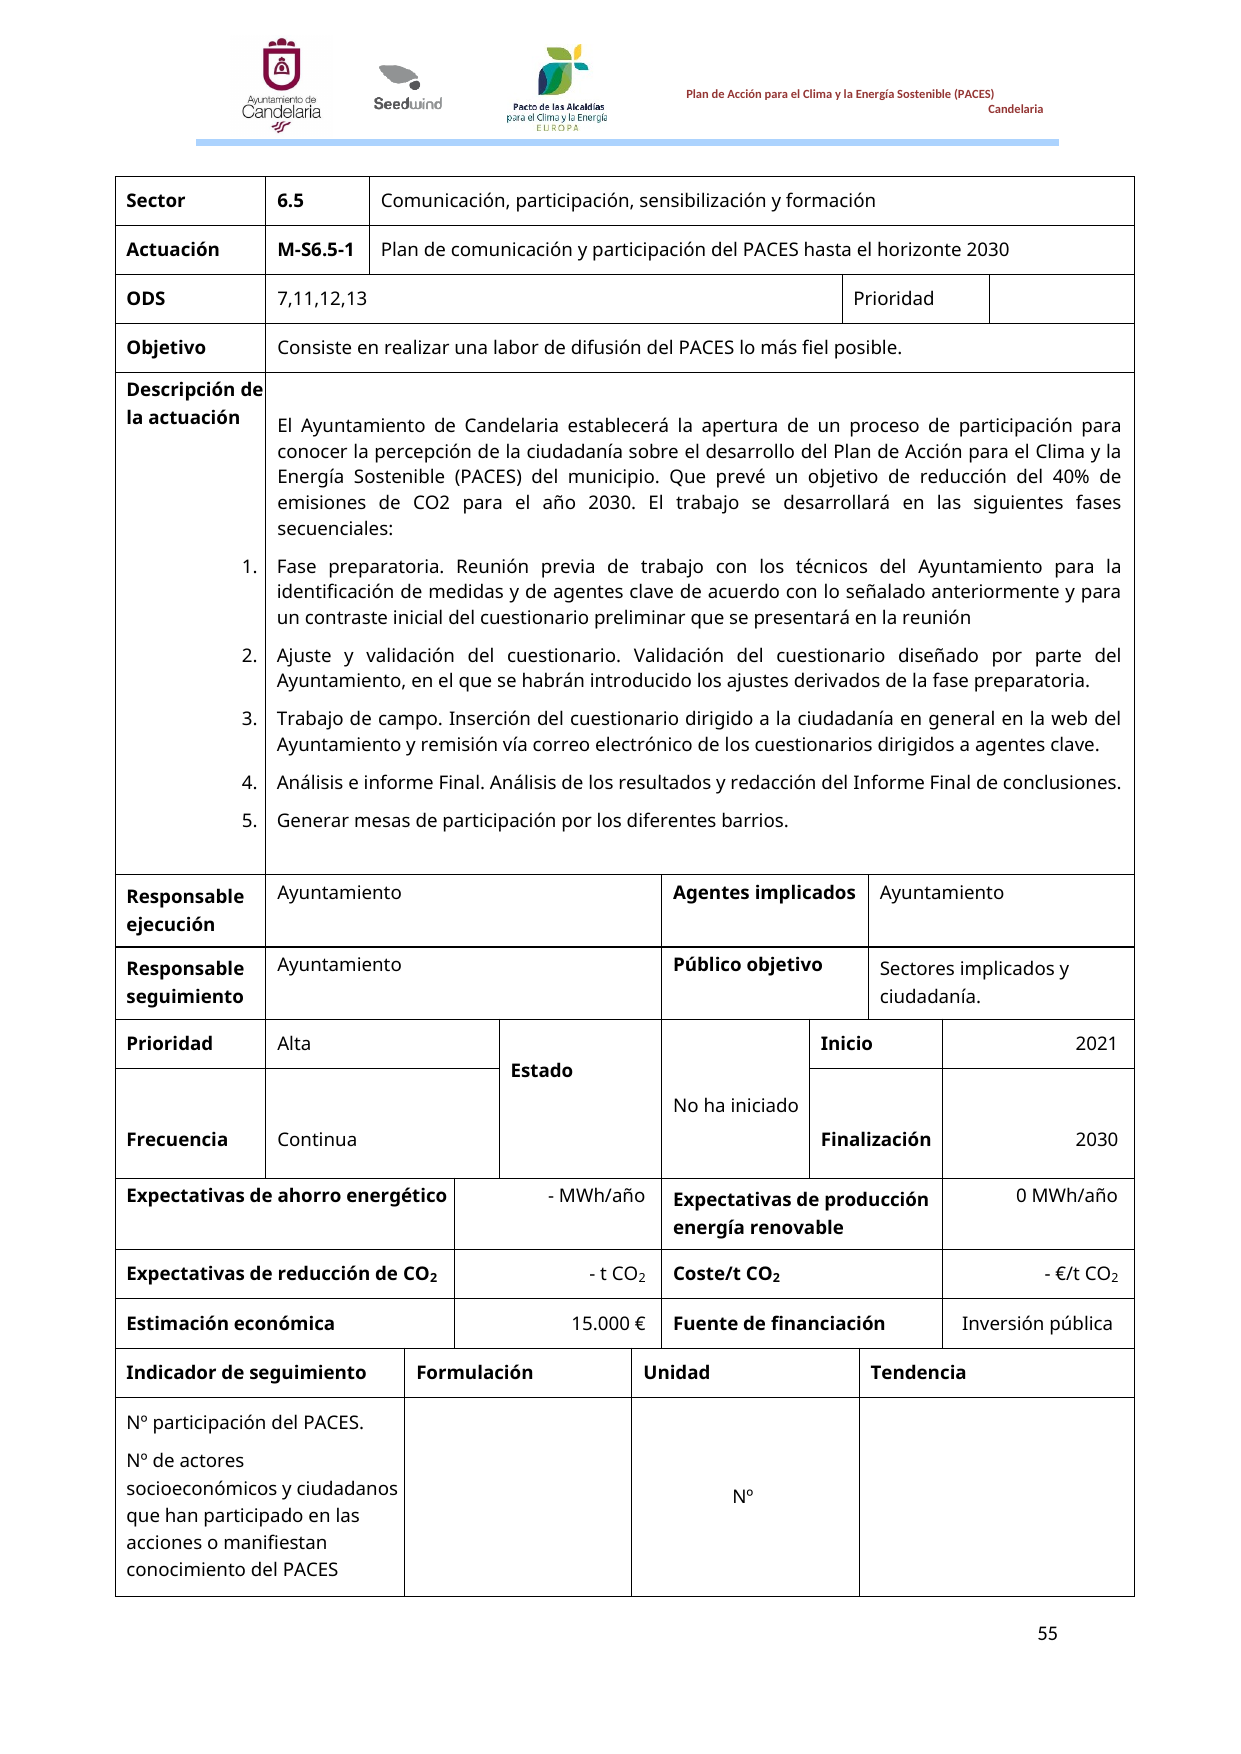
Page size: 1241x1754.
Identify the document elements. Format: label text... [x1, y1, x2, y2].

table_cell Continua [266, 1123, 499, 1177]
table_cell Ayuntamiento [266, 875, 661, 946]
table_cell Nº participación del PACES. Nº de actores socioeconómicos y ciudadanos que han participado en las acciones o manifiestan conocimiento del PACES [116, 1398, 404, 1596]
table_cell 7,11,12,13 [266, 275, 842, 323]
table_cell [860, 1398, 1134, 1596]
table_cell Prioridad [843, 275, 989, 323]
table_cell Estimación económica [116, 1299, 454, 1347]
table_cell - €/t CO2 [943, 1250, 1134, 1298]
table_cell 2021 [943, 1020, 1134, 1067]
table_cell Descripción de la actuación [116, 373, 265, 874]
table_cell Sectores implicados y ciudadanía. [869, 948, 1134, 1018]
table_cell Prioridad [116, 1020, 265, 1067]
table_cell [116, 1069, 265, 1123]
table_cell Ayuntamiento [869, 875, 1134, 946]
table_cell 15.000 € [455, 1299, 661, 1347]
table_cell Comunicación, participación, sensibilización y formación [370, 177, 1134, 225]
table_cell [810, 1069, 942, 1123]
table_cell Finalización [810, 1123, 942, 1177]
table_cell ALTA [990, 275, 1134, 323]
table_cell Plan de comunicación y participación del PACES hasta el horizonte 2030 [370, 226, 1134, 274]
table_cell El Ayuntamiento de Candelaria establecerá la apertura de un proceso de participación para conocer la percepción de la ciudadanía sobre el desarrollo del Plan de Acción para el Clima y la Energía Sostenible (PACES) del municipio. Que prevé un objetivo de reducción del 40% de emisiones de CO2 para el año 2030. El trabajo se desarrollará en las siguientes fases secuenciales: Fase preparatoria. Reunión previa de trabajo con los técnicos del Ayuntamiento para la identificación de medidas y de agentes clave de acuerdo con lo señalado anteriormente y para un contraste inicial del cuestionario preliminar que se presentará en la reunión Ajuste y validación del cuestionario. Validación del cuestionario diseñado por parte del Ayuntamiento, en el que se habrán introducido los ajustes derivados de la fase preparatoria. Trabajo de campo. Inserción del cuestionario dirigido a la ciudadanía en general en la web del Ayuntamiento y remisión vía correo electrónico de los cuestionarios dirigidos a agentes clave. Análisis e informe Final. Análisis de los resultados y redacción del Informe Final de conclusiones. Generar mesas de participación por los diferentes barrios. [266, 373, 1134, 874]
table_cell Objetivo [116, 324, 265, 372]
table_cell Consiste en realizar una labor de difusión del PACES lo más fiel posible. [266, 324, 1134, 372]
table_cell Indicador de seguimiento [116, 1349, 404, 1397]
table_cell Unidad [632, 1349, 859, 1397]
table_cell Tendencia [860, 1349, 1134, 1397]
table_cell 2030 [943, 1123, 1134, 1177]
table_cell - t CO2 [455, 1250, 661, 1298]
table_cell Expectativas de reducción de CO2 [116, 1250, 454, 1298]
table_cell Estado [500, 1020, 661, 1123]
table_cell Formulación [405, 1349, 631, 1397]
table_cell ODS [116, 275, 265, 323]
table_cell 0 MWh/año [943, 1179, 1134, 1249]
table_cell Inversión pública [943, 1299, 1134, 1347]
table_cell Alta [266, 1020, 499, 1067]
table_cell Sector [116, 177, 265, 225]
table_cell Ayuntamiento [266, 948, 661, 1018]
table_cell [266, 1069, 499, 1123]
table_cell Responsable ejecución [116, 875, 265, 946]
table_cell [943, 1069, 1134, 1123]
table_cell Frecuencia [116, 1123, 265, 1177]
table_cell [662, 1123, 809, 1177]
table_cell No ha iniciado [662, 1020, 809, 1123]
table_cell Actuación [116, 226, 265, 274]
table_cell - MWh/año [455, 1179, 661, 1249]
table_cell Expectativas de producción energía renovable [662, 1179, 942, 1249]
table_cell Agentes implicados [662, 875, 868, 946]
table_cell M-S6.5-1 [266, 226, 369, 274]
table_cell [405, 1398, 631, 1596]
table_cell Responsable seguimiento [116, 948, 265, 1018]
table_cell Nº [632, 1398, 859, 1596]
table_cell 6.5 [266, 177, 369, 225]
table_cell Expectativas de ahorro energético [116, 1179, 454, 1249]
table_cell Público objetivo [662, 948, 868, 1018]
table_cell Coste/t CO2 [662, 1250, 942, 1298]
table_cell [500, 1123, 661, 1177]
table_cell Fuente de financiación [662, 1299, 942, 1347]
table_cell Inicio [810, 1020, 942, 1067]
